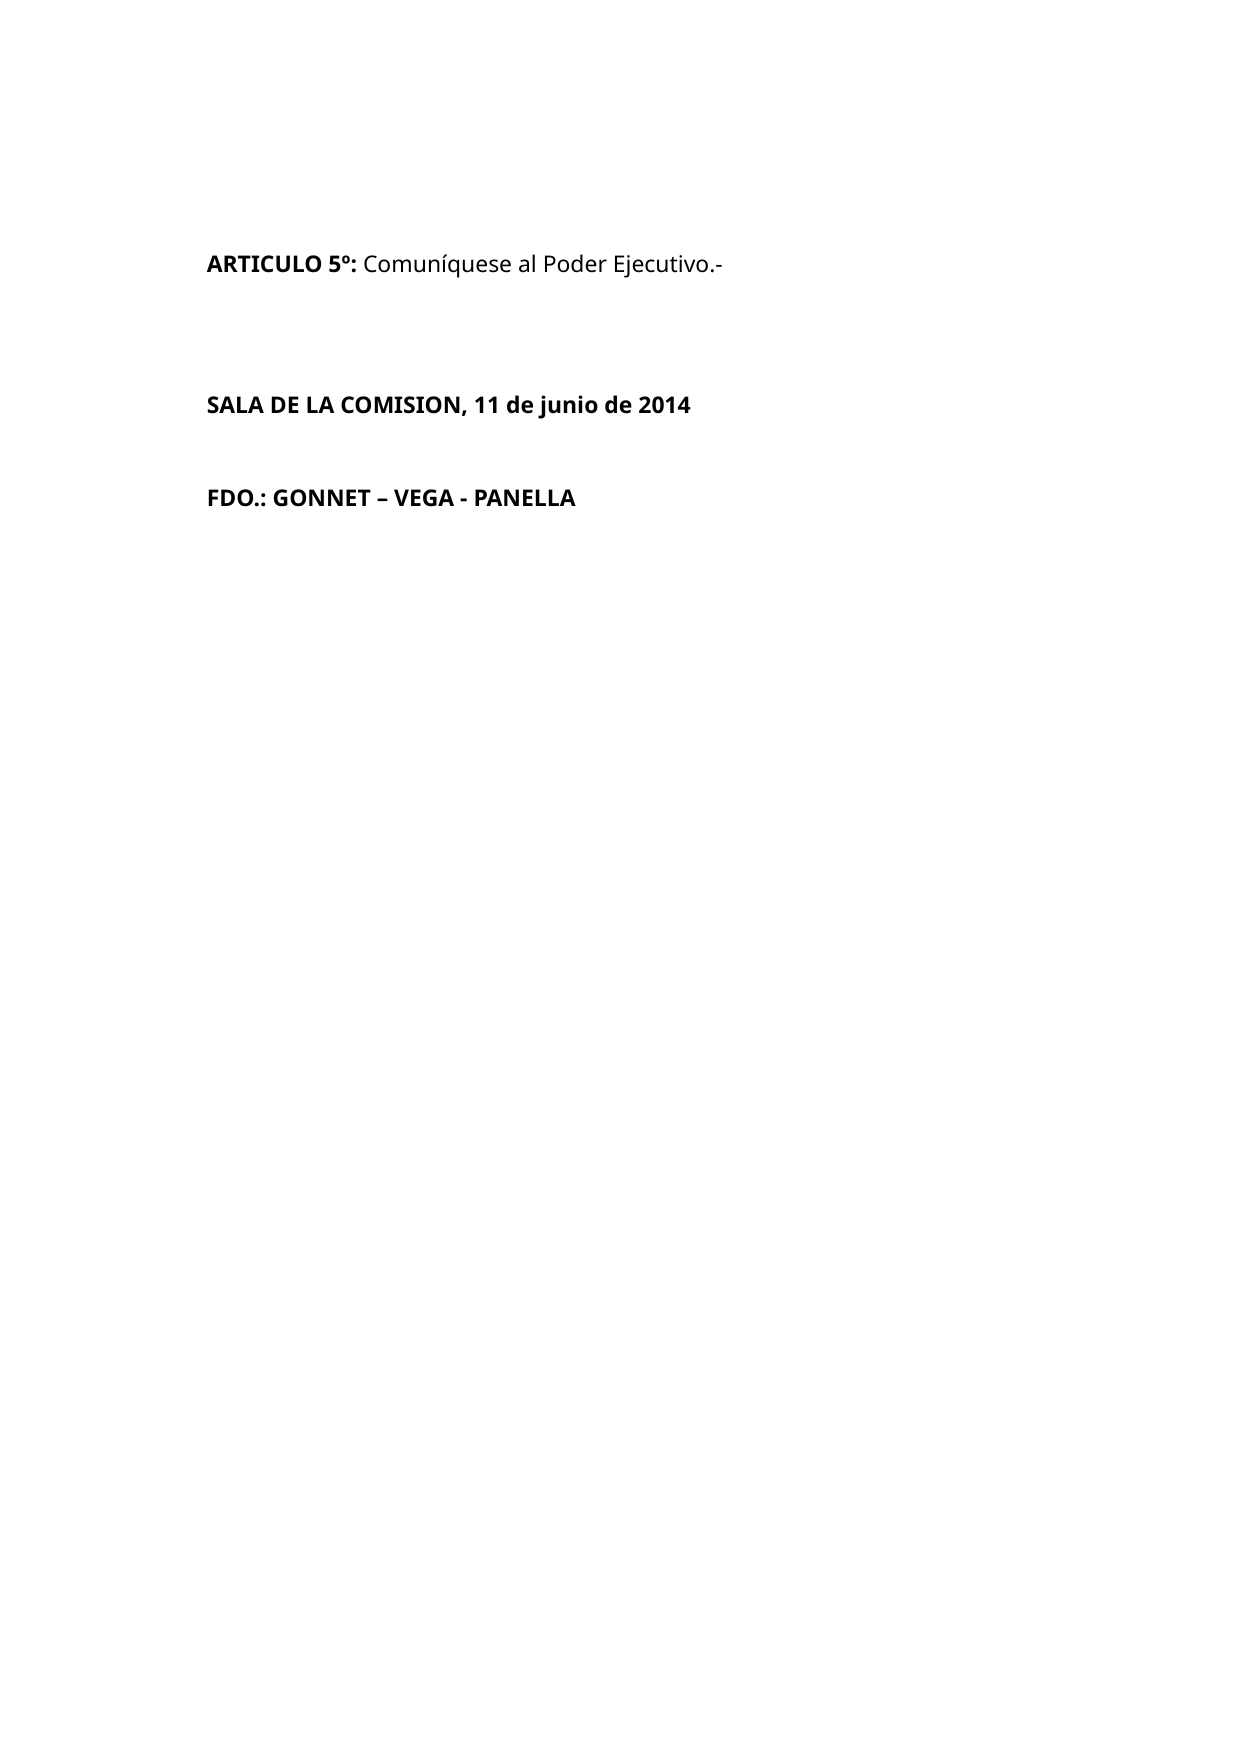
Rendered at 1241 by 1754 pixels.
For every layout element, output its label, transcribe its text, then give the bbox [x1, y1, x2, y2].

text SALA DE LA COMISION, 11 de junio de 2014 [207, 389, 1152, 420]
text ARTICULO 5º: Comuníquese al Poder Ejecutivo.- [207, 248, 1152, 279]
text FDO.: GONNET – VEGA - PANELLA [207, 482, 1152, 514]
